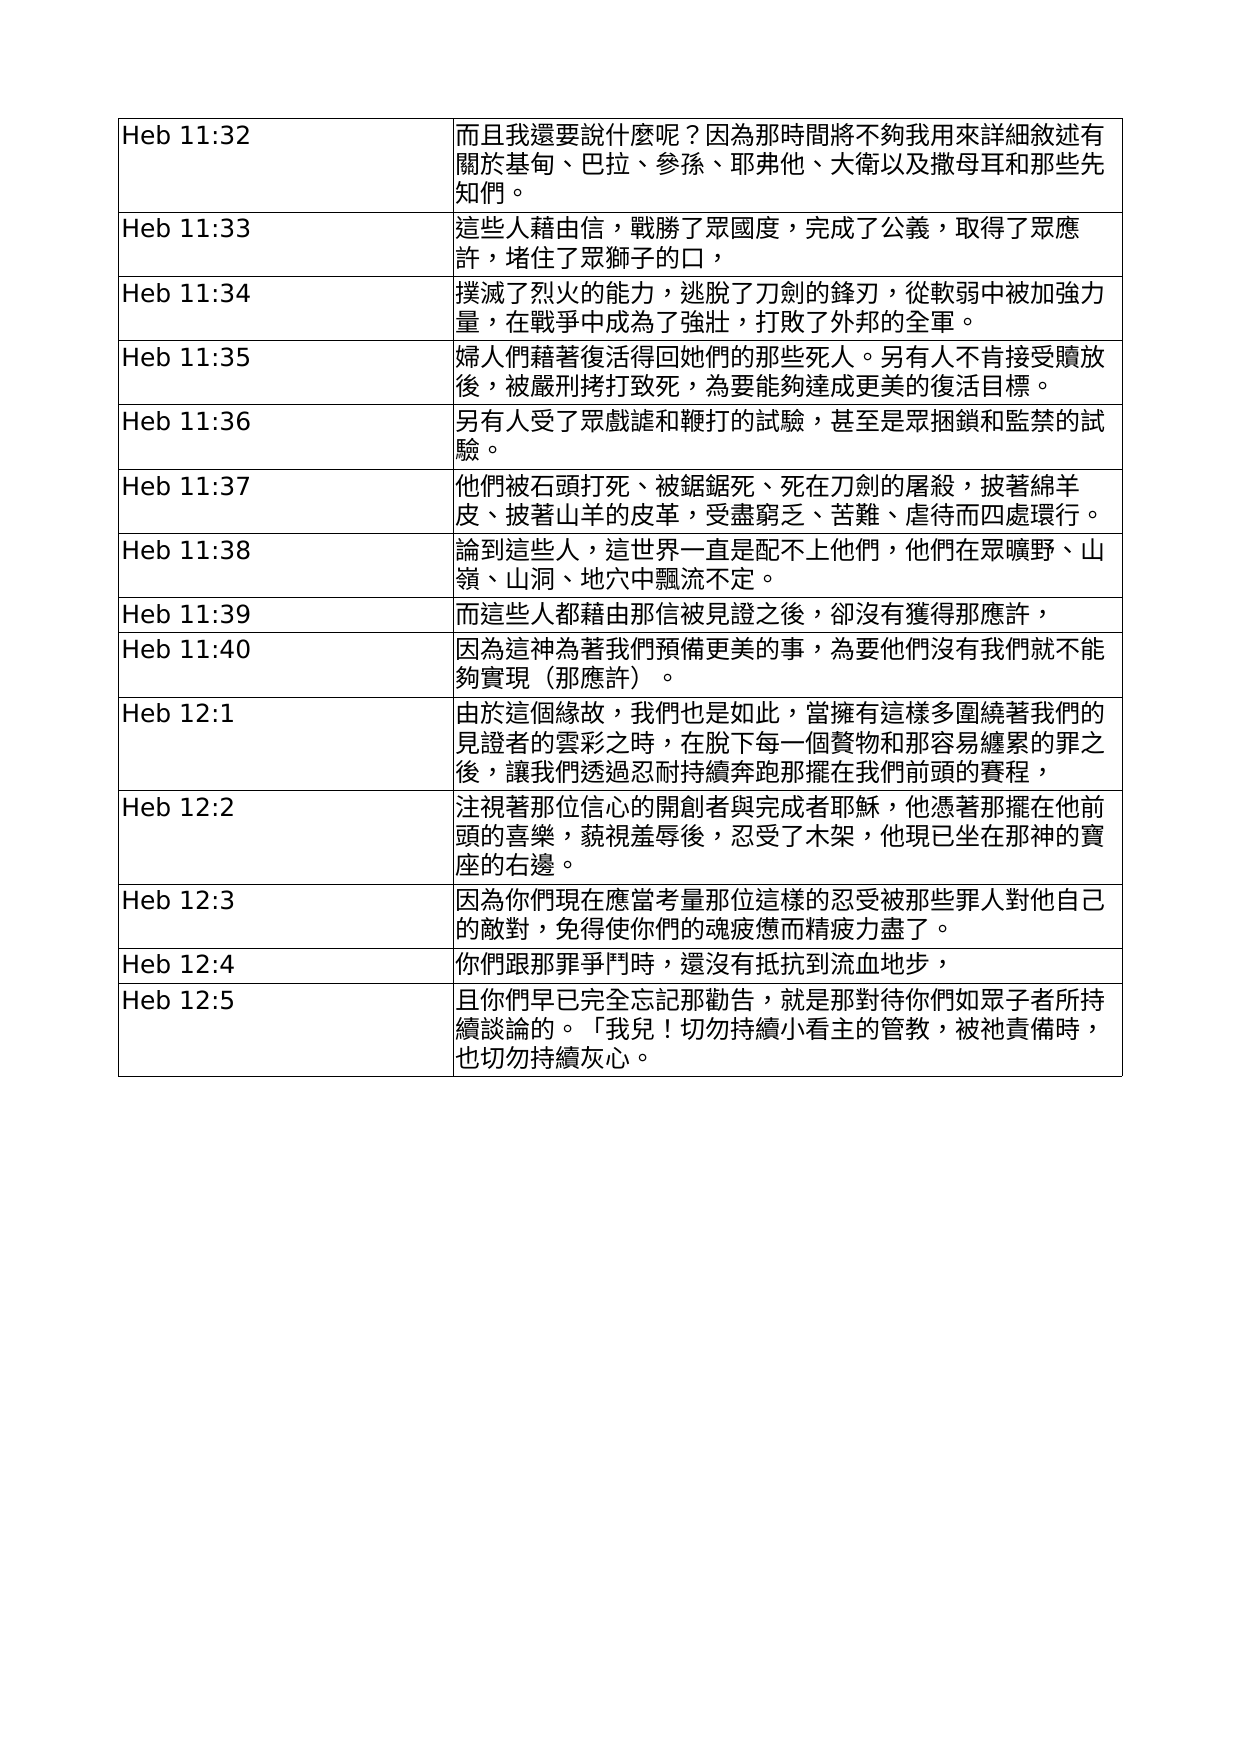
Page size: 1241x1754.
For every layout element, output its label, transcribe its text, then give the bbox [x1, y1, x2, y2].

table_cell Heb 11:38 [119, 534, 453, 597]
table_cell Heb 11:35 [119, 341, 453, 404]
table_cell 婦人們藉著復活得回她們的那些死人。另有人不肯接受贖放後，被嚴刑拷打致死，為要能夠達成更美的復活目標。 [454, 341, 1122, 404]
table_cell 而這些人都藉由那信被見證之後，卻沒有獲得那應許， [454, 598, 1122, 632]
table_cell 而且我還要說什麼呢？因為那時間將不夠我用來詳細敘述有關於基甸、巴拉、參孫、耶弗他、大衛以及撒母耳和那些先知們。 [454, 119, 1122, 212]
table_cell Heb 12:1 [119, 698, 453, 790]
table_cell 你們跟那罪爭鬥時，還沒有抵抗到流血地步， [454, 949, 1122, 983]
table_cell 因為這神為著我們預備更美的事，為要他們沒有我們就不能夠實現（那應許）。 [454, 633, 1122, 697]
table_cell 這些人藉由信，戰勝了眾國度，完成了公義，取得了眾應許，堵住了眾獅子的口， [454, 213, 1122, 276]
table_cell Heb 11:36 [119, 405, 453, 469]
table_cell 他們被石頭打死、被鋸鋸死、死在刀劍的屠殺，披著綿羊皮、披著山羊的皮革，受盡窮乏、苦難、虐待而四處環行。 [454, 470, 1122, 533]
table_cell Heb 11:32 [119, 119, 453, 212]
table_cell Heb 11:39 [119, 598, 453, 632]
table_cell 由於這個緣故，我們也是如此，當擁有這樣多圍繞著我們的見證者的雲彩之時，在脫下每一個贅物和那容易纏累的罪之後，讓我們透過忍耐持續奔跑那擺在我們前頭的賽程， [454, 698, 1122, 790]
table_cell Heb 11:40 [119, 633, 453, 697]
table_cell 撲滅了烈火的能力，逃脫了刀劍的鋒刃，從軟弱中被加強力量，在戰爭中成為了強壯，打敗了外邦的全軍。 [454, 277, 1122, 340]
table_cell Heb 12:5 [119, 984, 453, 1076]
table_cell Heb 11:33 [119, 213, 453, 276]
table_cell Heb 11:37 [119, 470, 453, 533]
table_cell 論到這些人，這世界一直是配不上他們，他們在眾曠野、山嶺、山洞、地穴中飄流不定。 [454, 534, 1122, 597]
table_cell Heb 12:2 [119, 791, 453, 883]
table_cell 且你們早已完全忘記那勸告，就是那對待你們如眾子者所持續談論的。「我兒！切勿持續小看主的管教，被祂責備時，也切勿持續灰心。 [454, 984, 1122, 1076]
table_cell Heb 11:34 [119, 277, 453, 340]
table_cell 另有人受了眾戲謔和鞭打的試驗，甚至是眾捆鎖和監禁的試驗。 [454, 405, 1122, 469]
table_cell 因為你們現在應當考量那位這樣的忍受被那些罪人對他自己的敵對，免得使你們的魂疲憊而精疲力盡了。 [454, 885, 1122, 948]
table_cell 注視著那位信心的開創者與完成者耶穌，他憑著那擺在他前頭的喜樂，藐視羞辱後，忍受了木架，他現已坐在那神的寶座的右邊。 [454, 791, 1122, 883]
table_cell Heb 12:4 [119, 949, 453, 983]
table_cell Heb 12:3 [119, 885, 453, 948]
